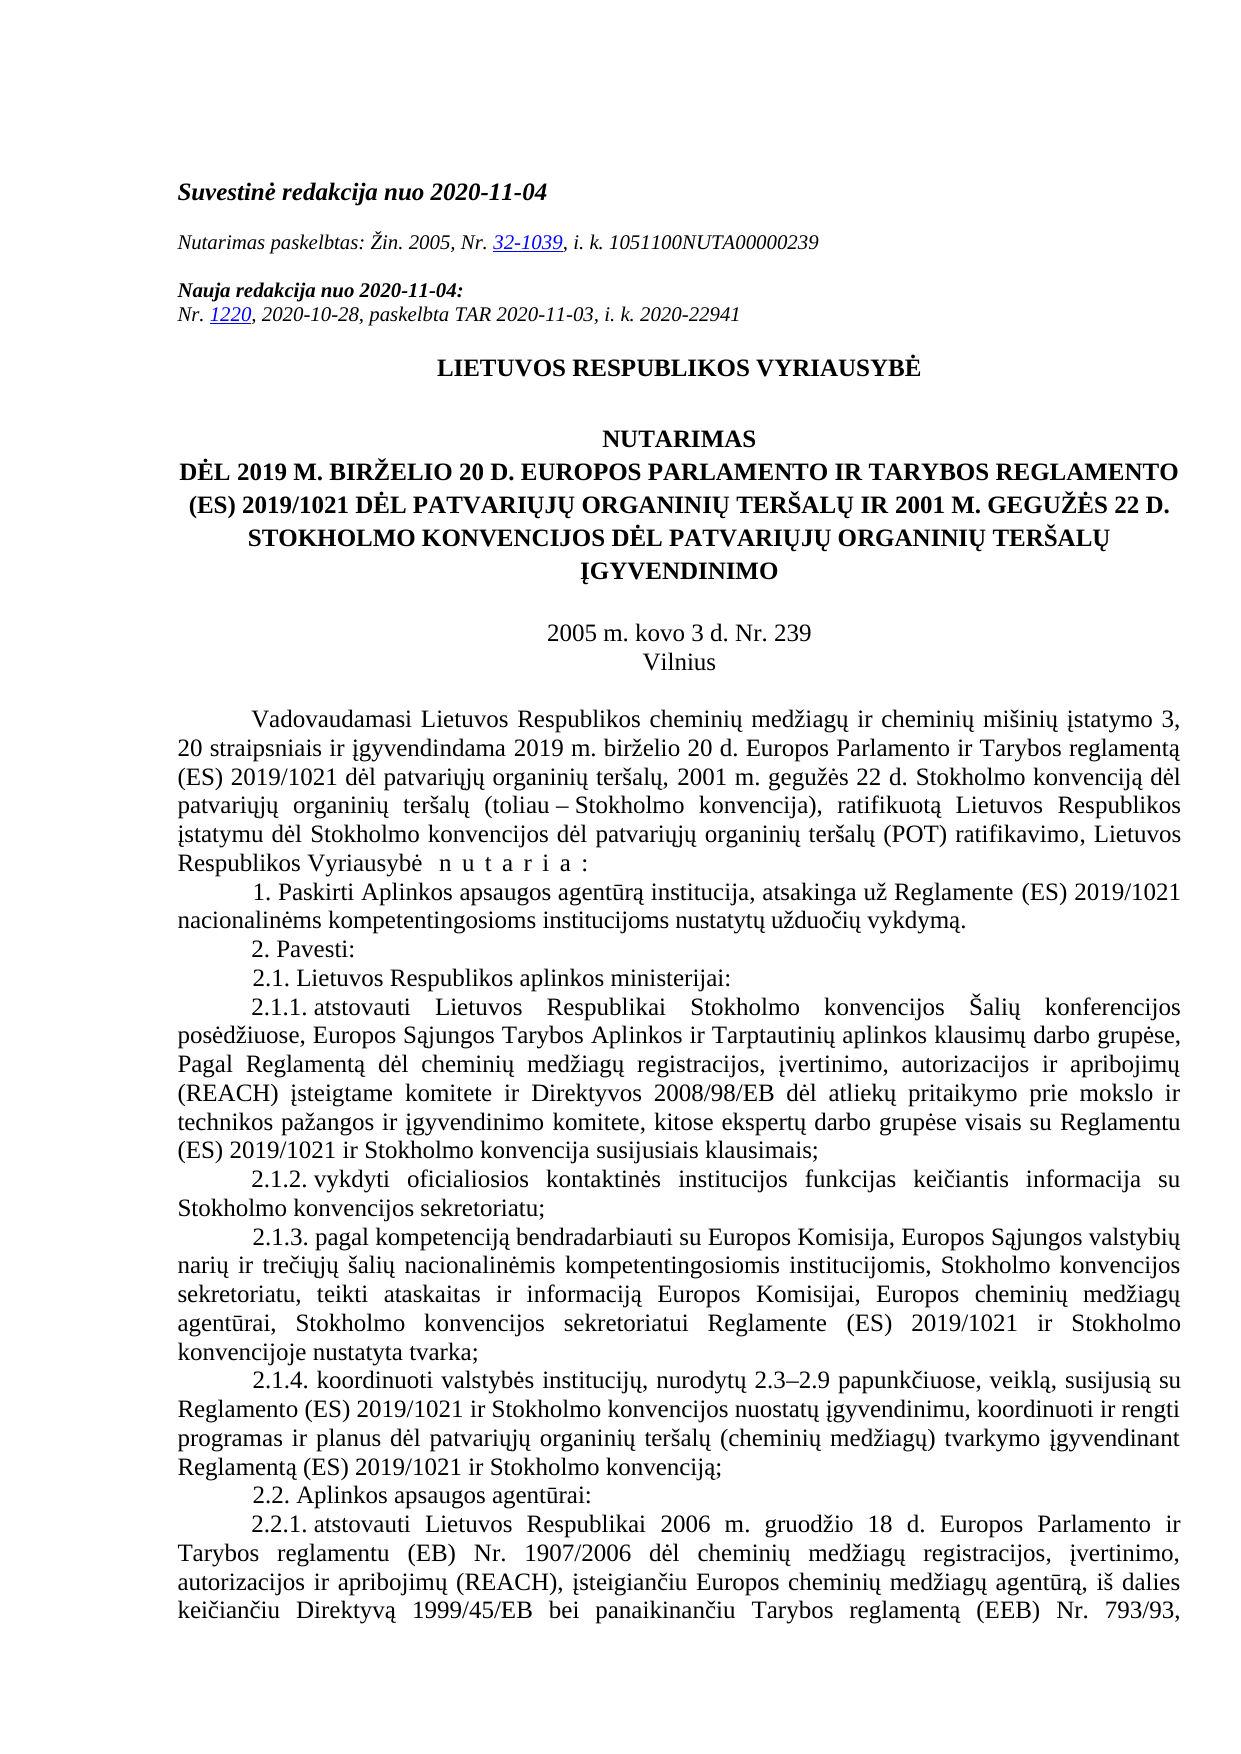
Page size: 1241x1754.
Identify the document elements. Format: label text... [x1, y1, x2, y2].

text 2.1.3. pagal kompetenciją bendradarbiauti su Europos Komisija, Europos Sąjungos valstybių narių ir trečiųjų šalių nacionalinėmis kompetentingosiomis institucijomis, Stokholmo konvencijos sekretoriatu, teikti ataskaitas ir informaciją Europos Komisijai, Europos cheminių medžiagų agentūrai, Stokholmo konvencijos sekretoriatui Reglamente (ES) 2019/1021 ir Stokholmo konvencijoje nustatyta tvarka; [177, 1222, 1181, 1365]
text DĖL 2019 M. BIRŽELIO 20 D. EUROPOS PARLAMENTO IR TARYBOS REGLAMENTO (ES) 2019/1021 DĖL PATVARIŲJŲ ORGANINIŲ TERŠALŲ IR 2001 M. GEGUŽĖS 22 D. STOKHOLMO KONVENCIJOS DĖL PATVARIŲJŲ ORGANINIŲ TERŠALŲ ĮGYVENDINIMO [177, 457, 1181, 585]
text 2.2.1. atstovauti Lietuvos Respublikai 2006 m. gruodžio 18 d. Europos Parlamento ir Tarybos reglamentu (EB) Nr. 1907/2006 dėl cheminių medžiagų registracijos, įvertinimo, autorizacijos ir apribojimų (REACH), įsteigiančiu Europos cheminių medžiagų agentūrą, iš dalies keičiančiu Direktyvą 1999/45/EB bei panaikinančiu Tarybos reglamentą (EEB) Nr. 793/93, [177, 1509, 1181, 1624]
text NUTARIMAS [177, 424, 1181, 453]
text Nauja redakcija nuo 2020-11-04: [177, 278, 1181, 302]
text Nr. 1220, 2020-10-28, paskelbta TAR 2020-11-03, i. k. 2020-22941 [177, 302, 1181, 326]
text Vadovaudamasi Lietuvos Respublikos cheminių medžiagų ir cheminių mišinių įstatymo 3, 20 straipsniais ir įgyvendindama 2019 m. birželio 20 d. Europos Parlamento ir Tarybos reglamentą (ES) 2019/1021 dėl patvariųjų organinių teršalų, 2001 m. gegužės 22 d. Stokholmo konvenciją dėl patvariųjų organinių teršalų (toliau – Stokholmo konvencija), ratifikuotą Lietuvos Respublikos įstatymu dėl Stokholmo konvencijos dėl patvariųjų organinių teršalų (POT) ratifikavimo, Lietuvos Respublikos Vyriausybė nutaria: [177, 704, 1181, 877]
text Suvestinė redakcija nuo 2020-11-04 [177, 177, 1181, 206]
text 1. Paskirti Aplinkos apsaugos agentūrą institucija, atsakinga už Reglamente (ES) 2019/1021 nacionalinėms kompetentingosioms institucijoms nustatytų užduočių vykdymą. [177, 877, 1181, 934]
text 2.1. Lietuvos Respublikos aplinkos ministerijai: [177, 963, 1181, 992]
text Vilnius [177, 647, 1181, 675]
text 2.1.1. atstovauti Lietuvos Respublikai Stokholmo konvencijos Šalių konferencijos posėdžiuose, Europos Sąjungos Tarybos Aplinkos ir Tarptautinių aplinkos klausimų darbo grupėse, Pagal Reglamentą dėl cheminių medžiagų registracijos, įvertinimo, autorizacijos ir apribojimų (REACH) įsteigtame komitete ir Direktyvos 2008/98/EB dėl atliekų pritaikymo prie mokslo ir technikos pažangos ir įgyvendinimo komitete, kitose ekspertų darbo grupėse visais su Reglamentu (ES) 2019/1021 ir Stokholmo konvencija susijusiais klausimais; [177, 992, 1181, 1164]
text 2.1.4. koordinuoti valstybės institucijų, nurodytų 2.3–2.9 papunkčiuose, veiklą, susijusią su Reglamento (ES) 2019/1021 ir Stokholmo konvencijos nuostatų įgyvendinimu, koordinuoti ir rengti programas ir planus dėl patvariųjų organinių teršalų (cheminių medžiagų) tvarkymo įgyvendinant Reglamentą (ES) 2019/1021 ir Stokholmo konvenciją; [177, 1365, 1181, 1480]
text 2. Pavesti: [177, 934, 1181, 963]
text 2005 m. kovo 3 d. Nr. 239 [177, 618, 1181, 647]
text 2.2. Aplinkos apsaugos agentūrai: [177, 1480, 1181, 1509]
text Lietuvos Respublikos Vyriausybė [177, 353, 1181, 381]
text Nutarimas paskelbtas: Žin. 2005, Nr. 32-1039, i. k. 1051100NUTA00000239 [177, 230, 1181, 254]
text 2.1.2. vykdyti oficialiosios kontaktinės institucijos funkcijas keičiantis informacija su Stokholmo konvencijos sekretoriatu; [177, 1164, 1181, 1222]
